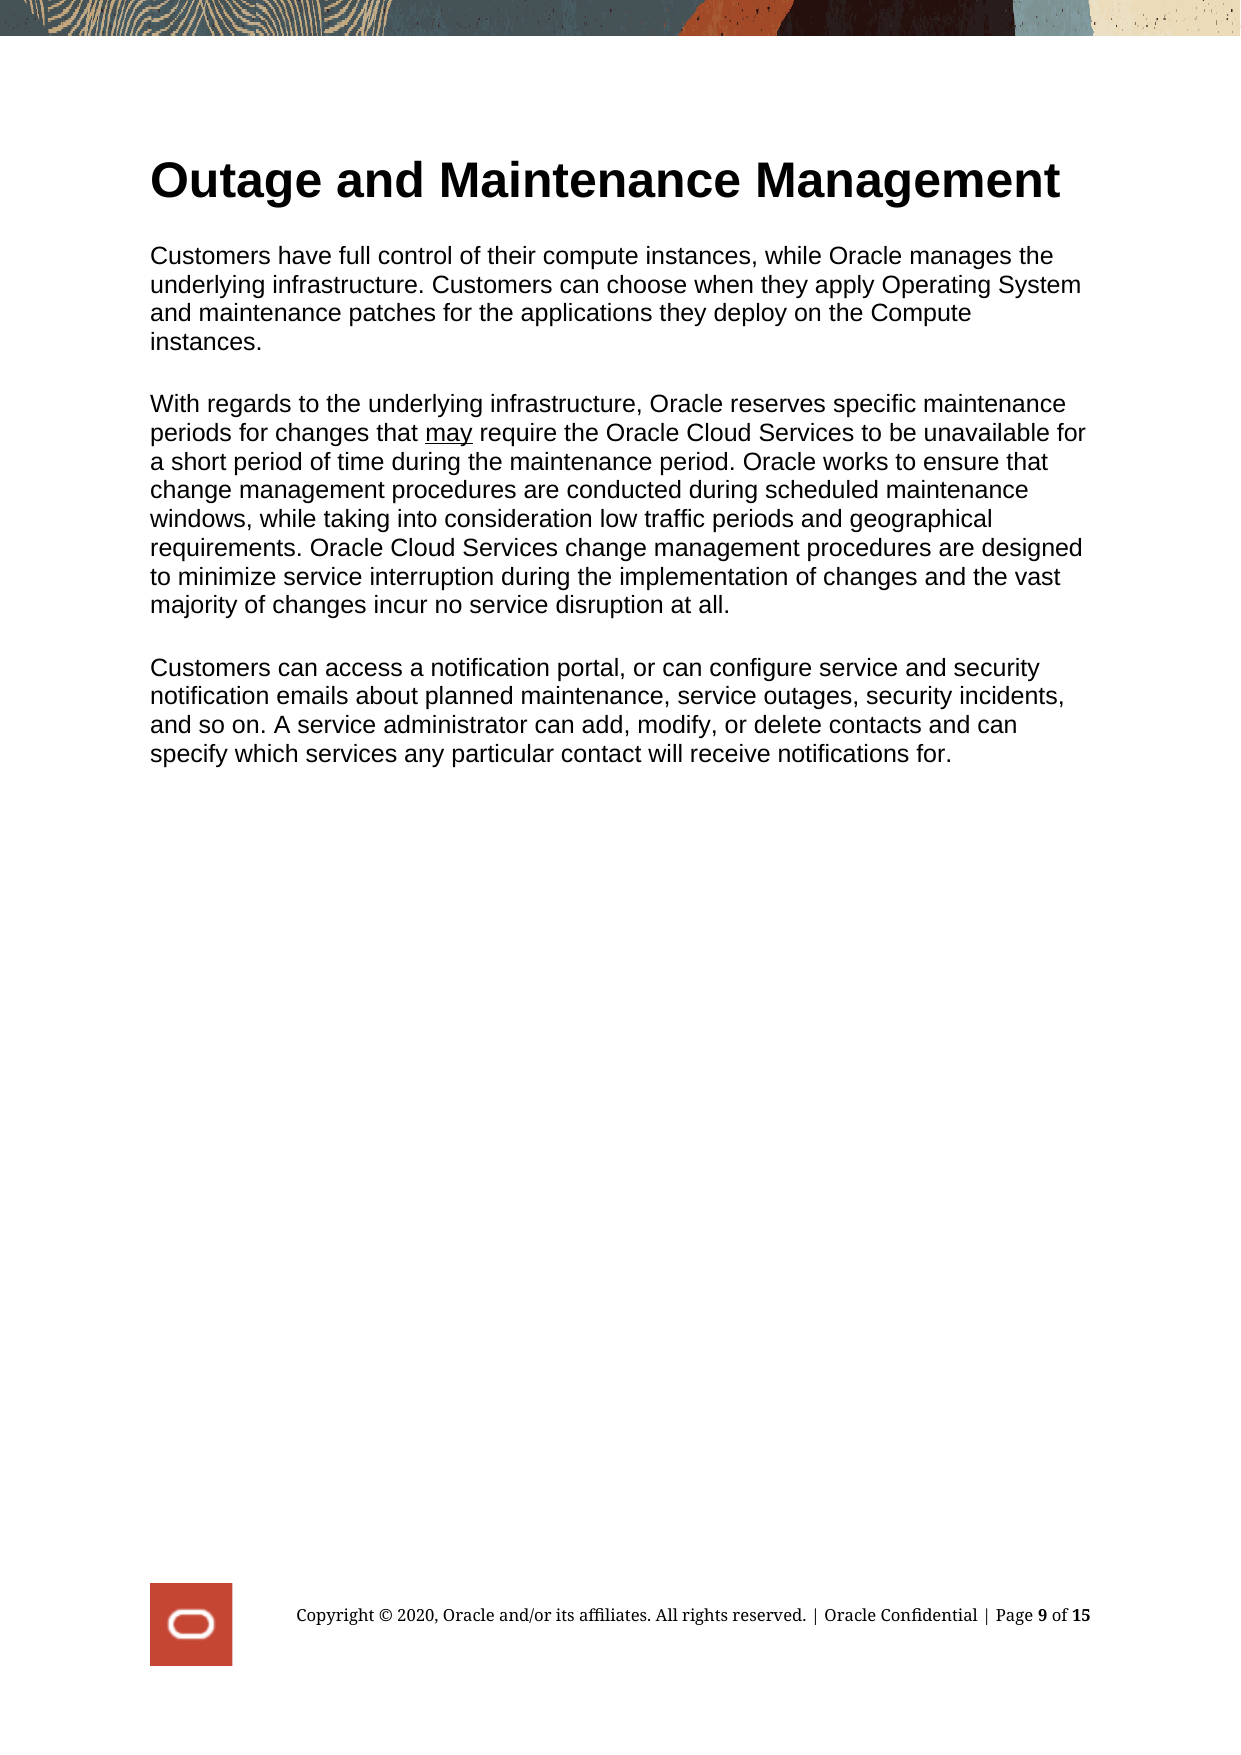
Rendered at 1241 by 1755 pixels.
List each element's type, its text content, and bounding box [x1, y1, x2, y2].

text Customers can access a notification portal, or can configure service and security notification emails about planned maintenance, service outages, security incidents, and so on. A service administrator can add, modify, or delete contacts and can specify which services any particular contact will receive notifications for. [150, 652, 1090, 767]
subtitle Outage and Maintenance Management [150, 150, 1090, 207]
text With regards to the underlying infrastructure, Oracle reserves specific maintenance periods for changes that may require the Oracle Cloud Services to be unavailable for a short period of time during the maintenance period. Oracle works to ensure that change management procedures are conducted during scheduled maintenance windows, while taking into consideration low traffic periods and geographical requirements. Oracle Cloud Services change management procedures are designed to minimize service interruption during the implementation of changes and the vast majority of changes incur no service disruption at all. [150, 389, 1090, 619]
text Customers have full control of their compute instances, while Oracle manages the underlying infrastructure. Customers can choose when they apply Operating System and maintenance patches for the applications they deploy on the Compute instances. [150, 241, 1090, 356]
